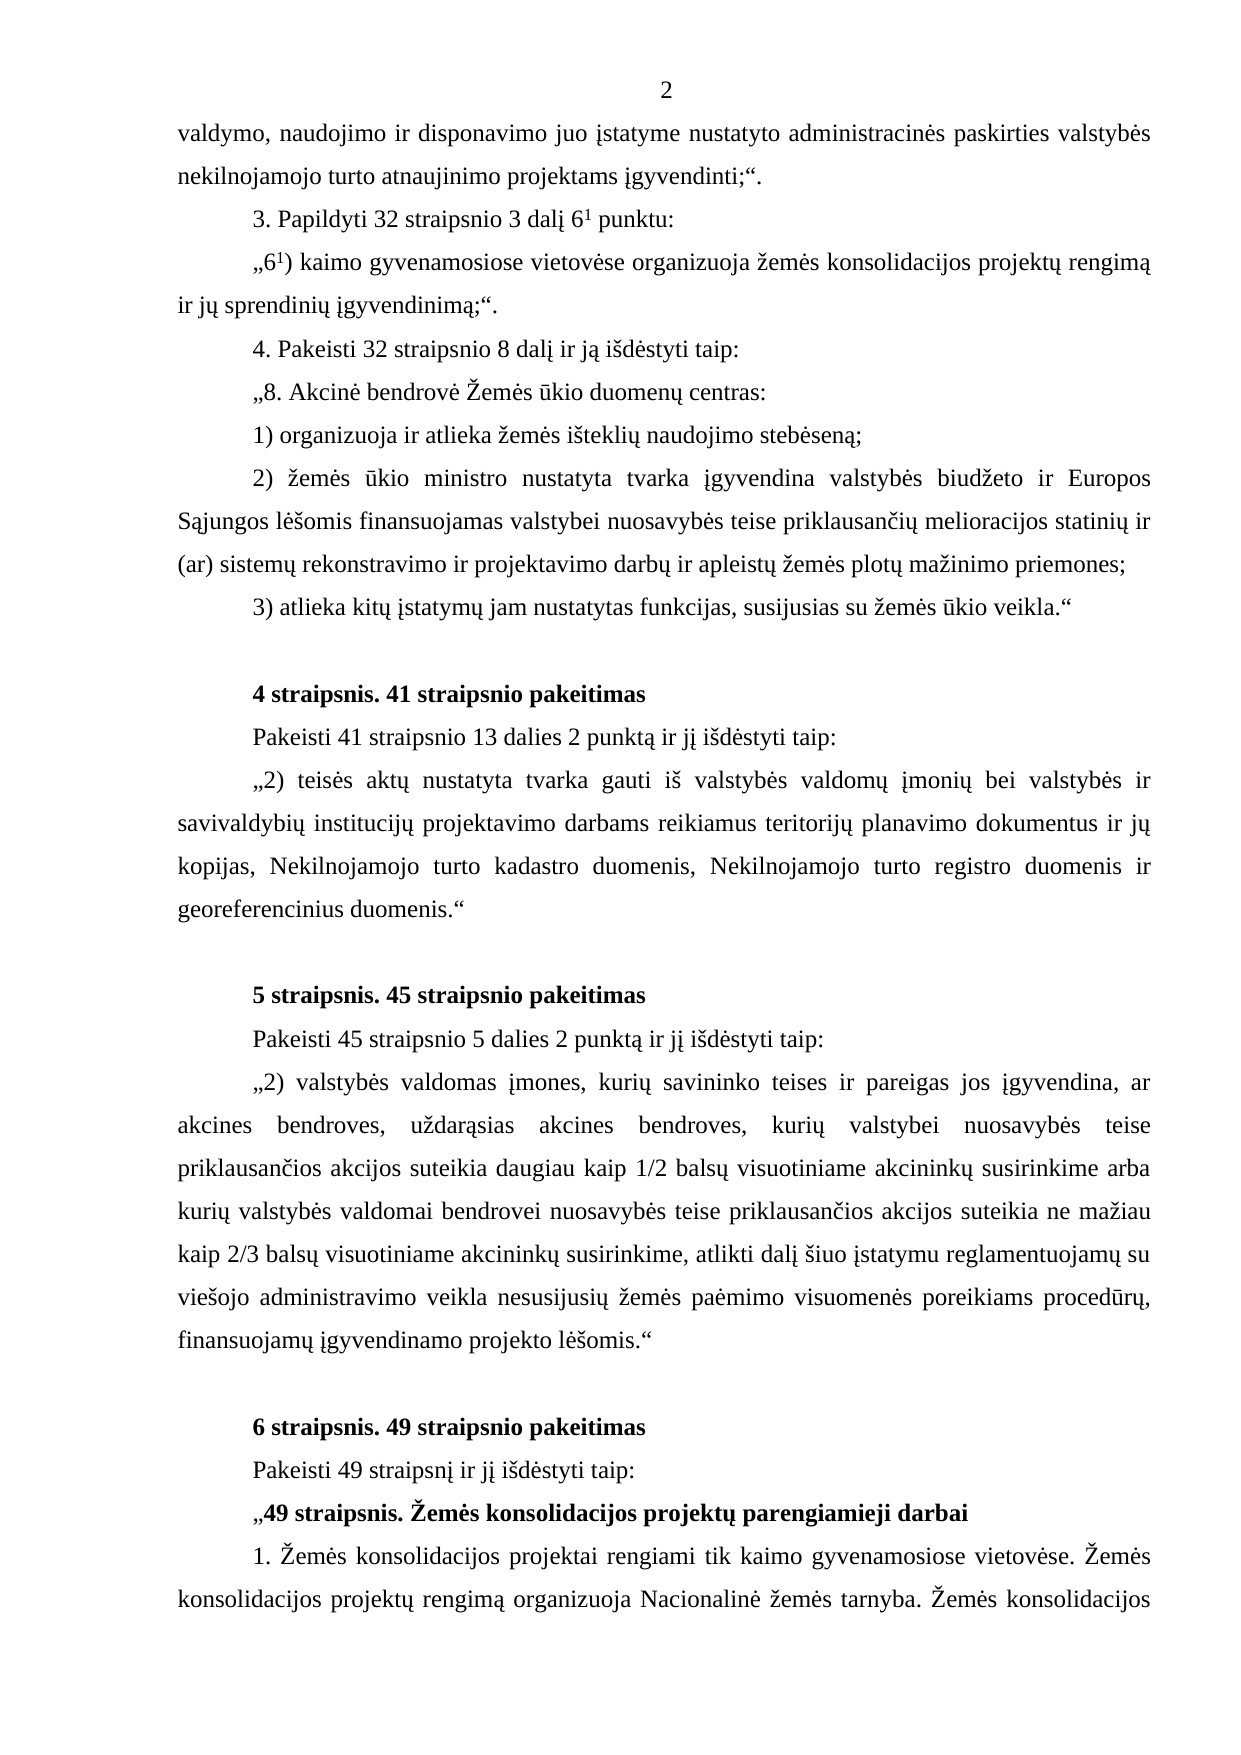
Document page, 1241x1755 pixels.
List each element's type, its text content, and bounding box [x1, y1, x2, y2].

text 6 straipsnis. 49 straipsnio pakeitimas [177, 1412, 1152, 1441]
text valdymo, naudojimo ir disponavimo juo įstatyme nustatyto administracinės paskirties valstybės nekilnojamojo turto atnaujinimo projektams įgyvendinti;“. [177, 118, 1152, 190]
text 1) organizuoja ir atlieka žemės išteklių naudojimo stebėseną; [177, 420, 1152, 449]
text „2) teisės aktų nustatyta tvarka gauti iš valstybės valdomų įmonių bei valstybės ir savivaldybių institucijų projektavimo darbams reikiamus teritorijų planavimo dokumentus ir jų kopijas, Nekilnojamojo turto kadastro duomenis, Nekilnojamojo turto registro duomenis ir georeferencinius duomenis.“ [177, 765, 1152, 923]
text „8. Akcinė bendrovė Žemės ūkio duomenų centras: [177, 377, 1152, 406]
text 3) atlieka kitų įstatymų jam nustatytas funkcijas, susijusias su žemės ūkio veikla.“ [177, 592, 1152, 621]
text Pakeisti 45 straipsnio 5 dalies 2 punktą ir jį išdėstyti taip: [177, 1024, 1152, 1052]
text 4. Pakeisti 32 straipsnio 8 dalį ir ją išdėstyti taip: [177, 334, 1152, 362]
text 1. Žemės konsolidacijos projektai rengiami tik kaimo gyvenamosiose vietovėse. Žemės konsolidacijos projektų rengimą organizuoja Nacionalinė žemės tarnyba. Žemės konsolidacijos [177, 1541, 1152, 1613]
text „2) valstybės valdomas įmones, kurių savininko teises ir pareigas jos įgyvendina, ar akcines bendroves, uždarąsias akcines bendroves, kurių valstybei nuosavybės teise priklausančios akcijos suteikia daugiau kaip 1/2 balsų visuotiniame akcininkų susirinkime arba kurių valstybės valdomai bendrovei nuosavybės teise priklausančios akcijos suteikia ne mažiau kaip 2/3 balsų visuotiniame akcininkų susirinkime, atlikti dalį šiuo įstatymu reglamentuojamų su viešojo administravimo veikla nesusijusių žemės paėmimo visuomenės poreikiams procedūrų, finansuojamų įgyvendinamo projekto lėšomis.“ [177, 1067, 1152, 1354]
text „61) kaimo gyvenamosiose vietovėse organizuoja žemės konsolidacijos projektų rengimą ir jų sprendinių įgyvendinimą;“. [177, 247, 1152, 319]
text Pakeisti 49 straipsnį ir jį išdėstyti taip: [177, 1455, 1152, 1484]
text 4 straipsnis. 41 straipsnio pakeitimas [177, 679, 1152, 707]
text 2) žemės ūkio ministro nustatyta tvarka įgyvendina valstybės biudžeto ir Europos Sąjungos lėšomis finansuojamas valstybei nuosavybės teise priklausančių melioracijos statinių ir (ar) sistemų rekonstravimo ir projektavimo darbų ir apleistų žemės plotų mažinimo priemones; [177, 463, 1152, 578]
text Pakeisti 41 straipsnio 13 dalies 2 punktą ir jį išdėstyti taip: [177, 722, 1152, 751]
text 5 straipsnis. 45 straipsnio pakeitimas [177, 981, 1152, 1009]
text „49 straipsnis. Žemės konsolidacijos projektų parengiamieji darbai [177, 1498, 1152, 1527]
text 3. Papildyti 32 straipsnio 3 dalį 61 punktu: [177, 204, 1152, 233]
